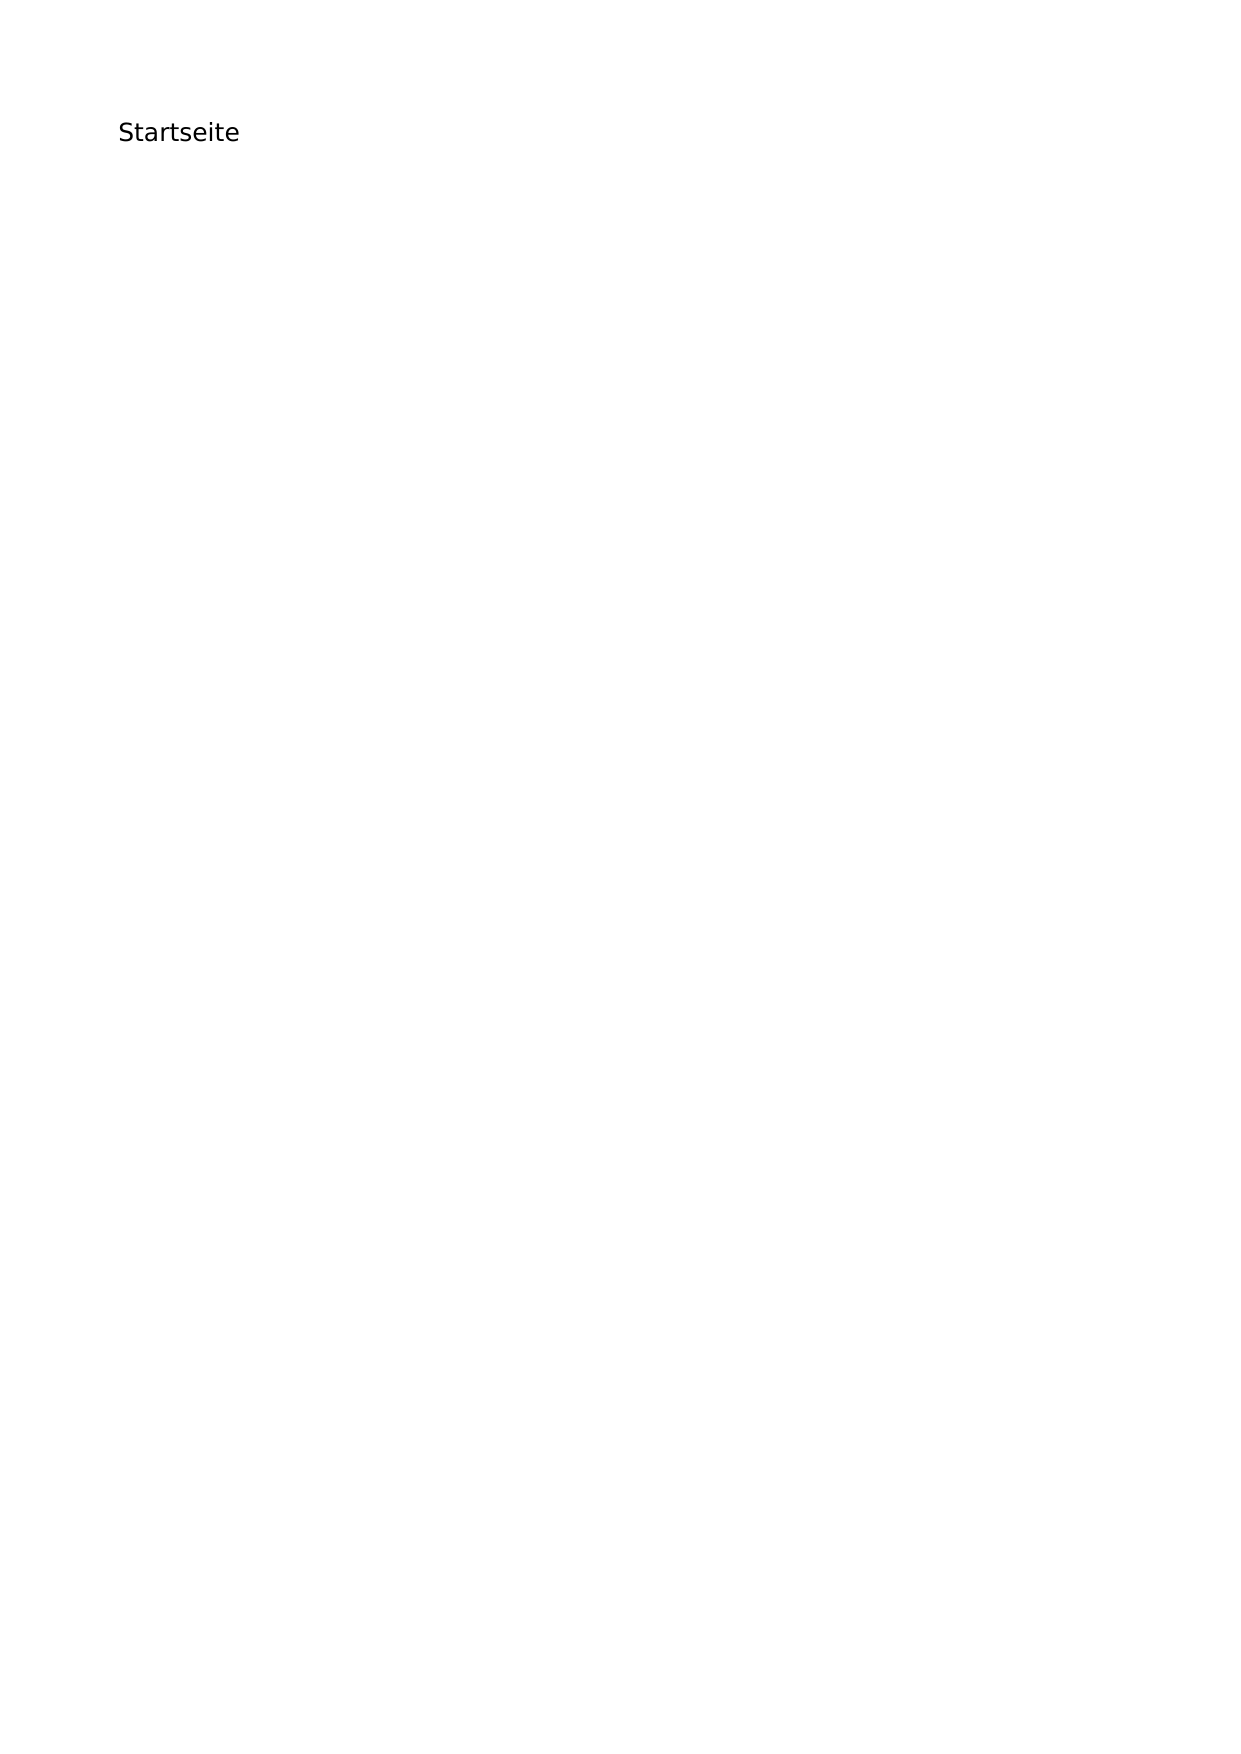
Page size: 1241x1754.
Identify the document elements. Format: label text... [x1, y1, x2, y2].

text Startseite [118, 118, 1122, 147]
